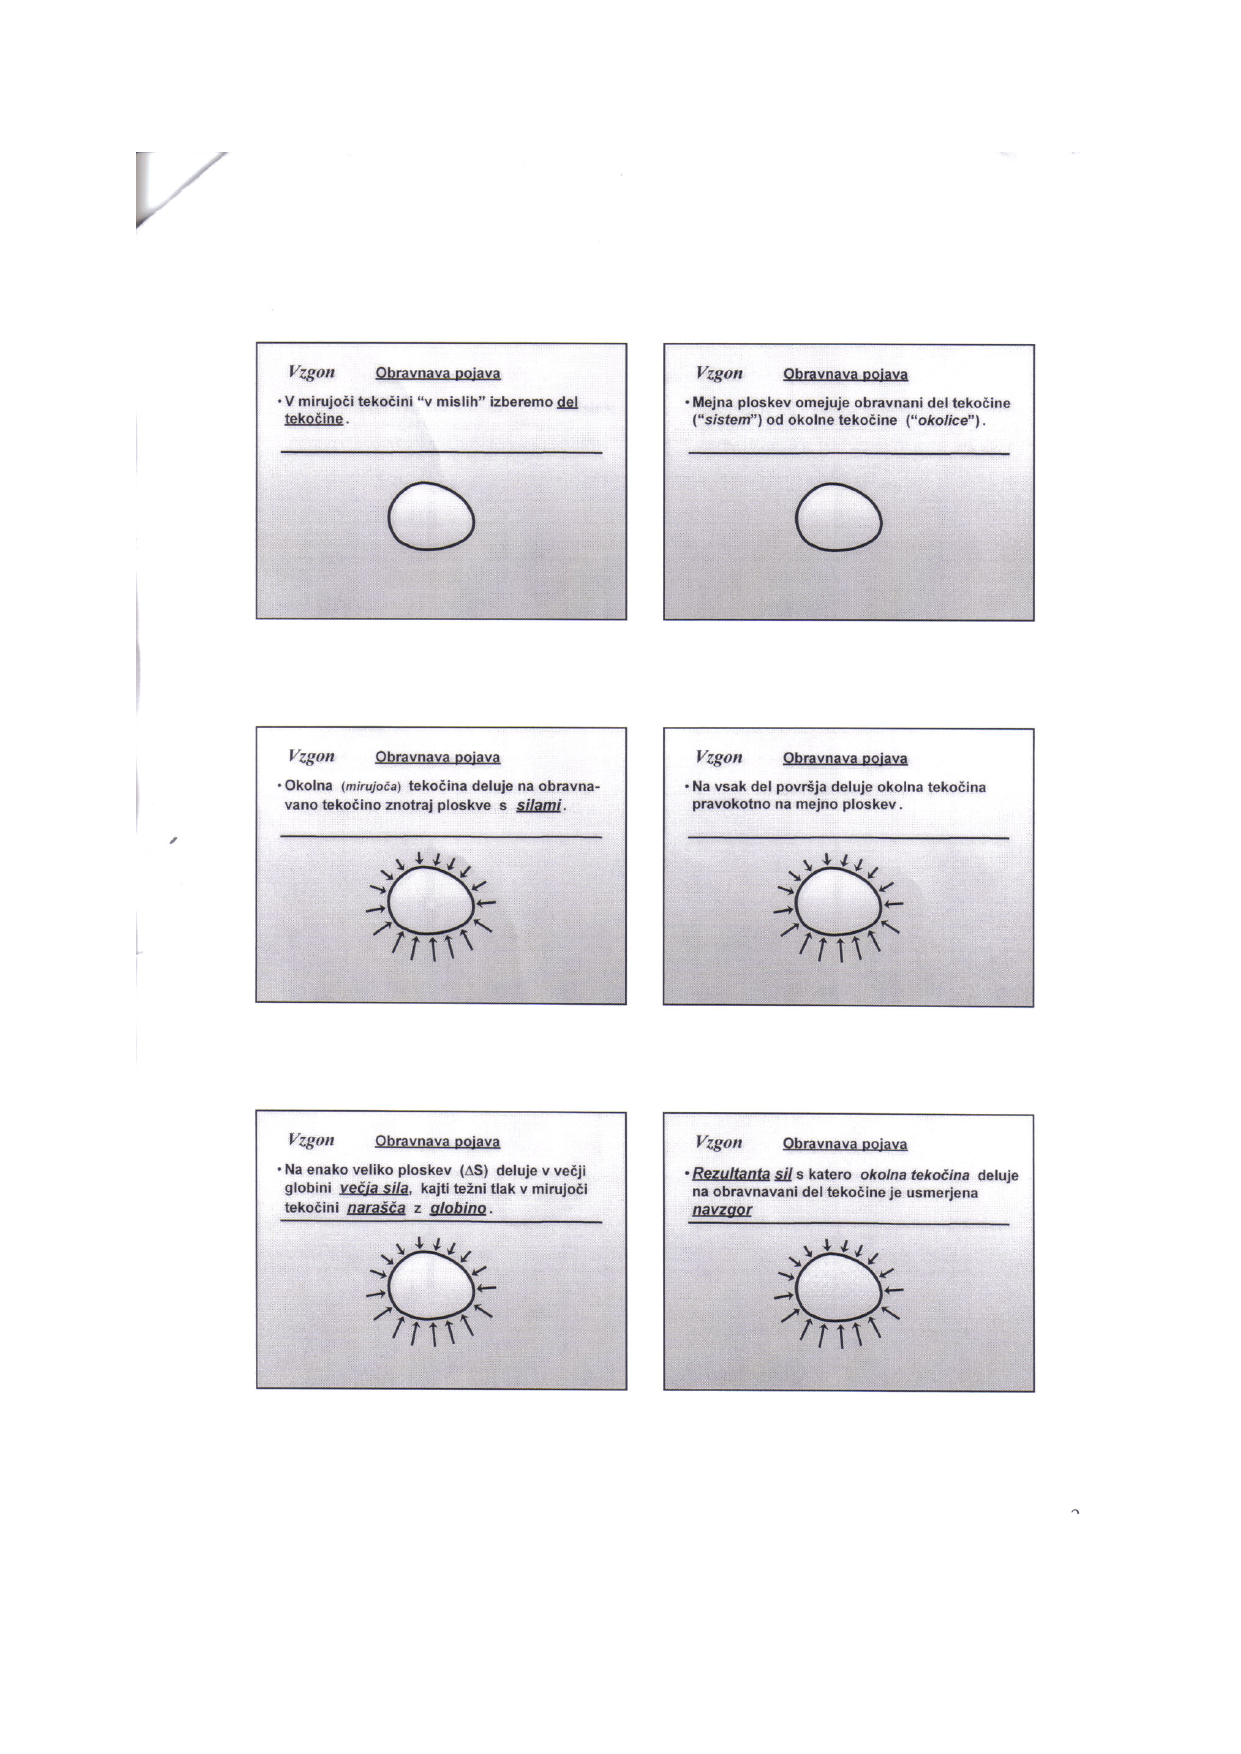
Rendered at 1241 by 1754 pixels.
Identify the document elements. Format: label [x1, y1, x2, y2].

picture [136, 152, 1081, 1514]
